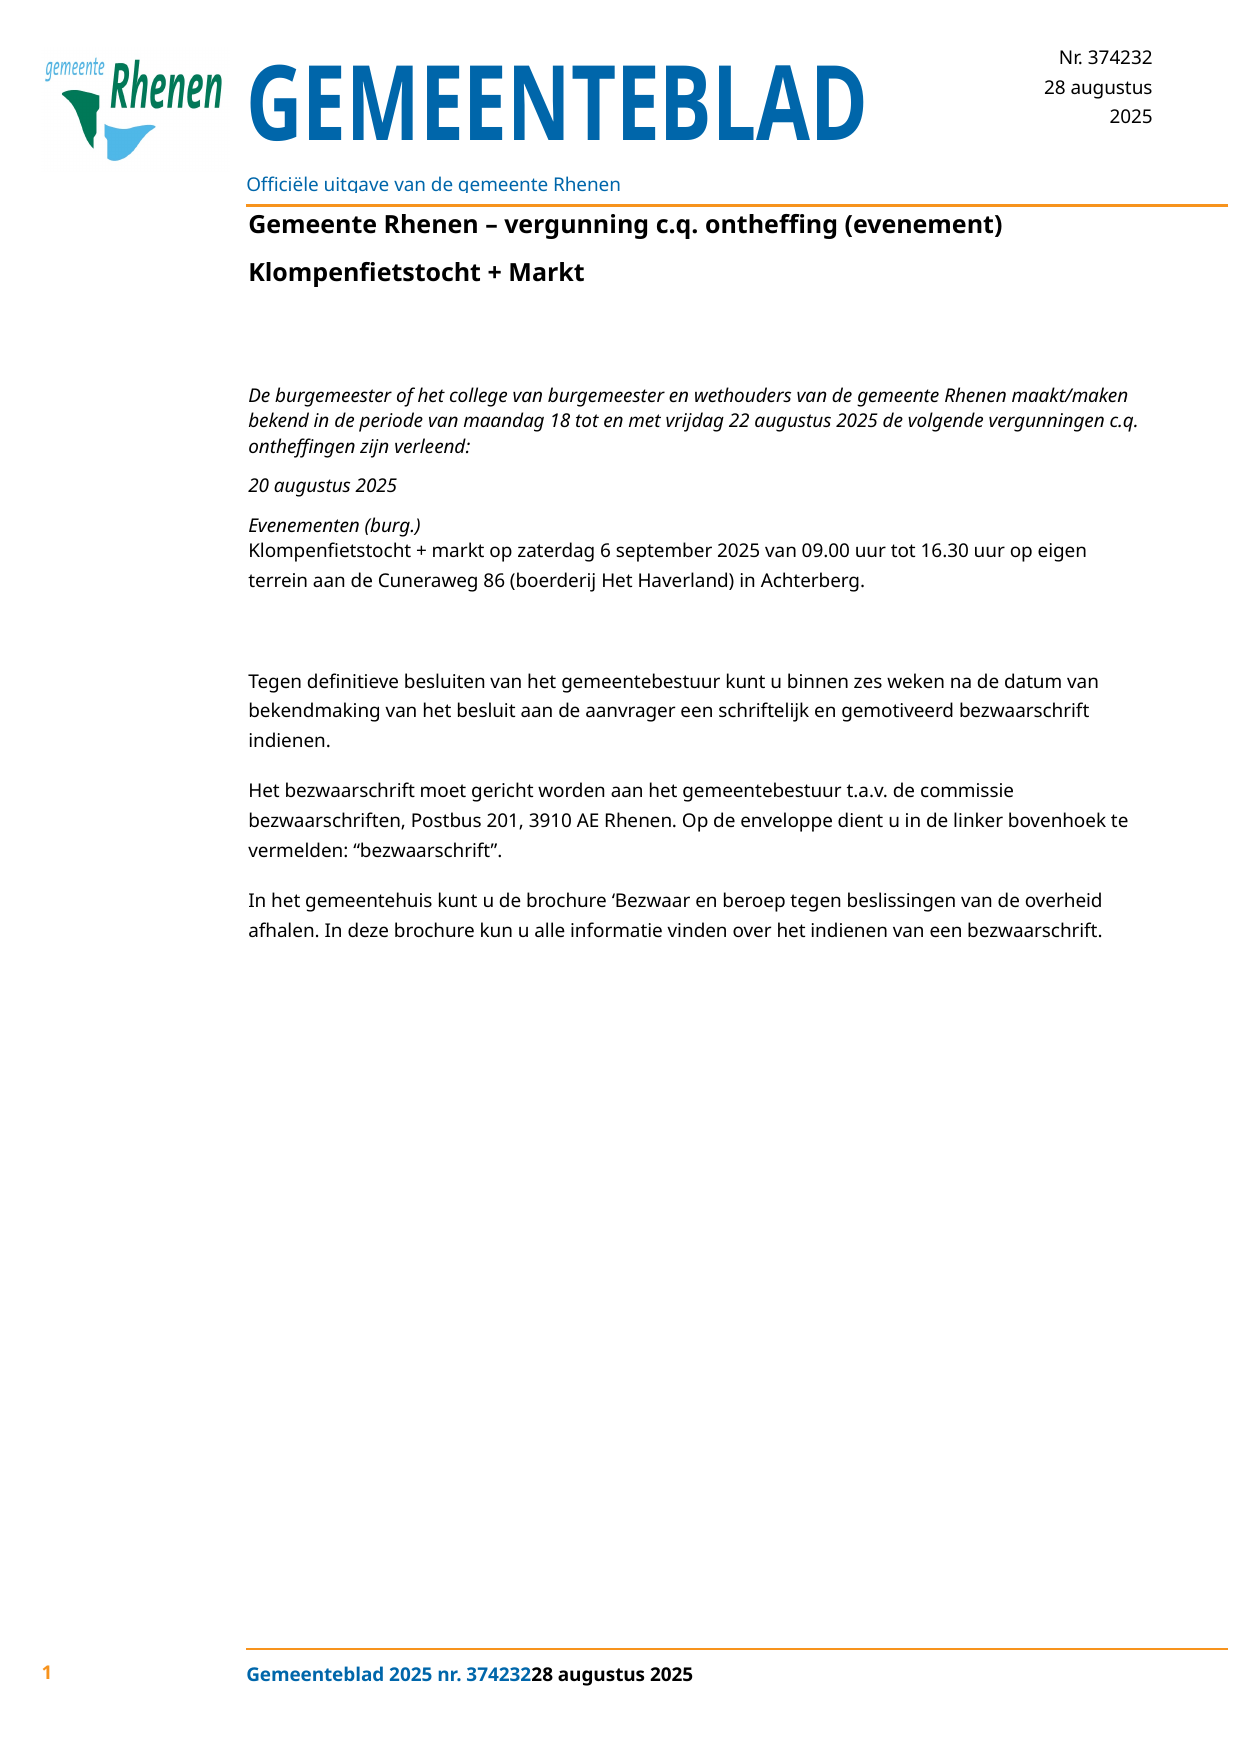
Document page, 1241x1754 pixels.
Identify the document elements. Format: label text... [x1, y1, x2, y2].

picture [41, 47, 231, 172]
text 20 augustus 2025 [248, 473, 1152, 498]
text In het gemeentehuis kunt u de brochure ‘Bezwaar en beroep tegen beslissingen van de overheid afhalen. In deze brochure kun u alle informatie vinden over het indienen van een bezwaarschrift. [248, 887, 1152, 942]
text Evenementen (burg.) [248, 512, 1152, 538]
text De burgemeester of het college van burgemeester en wethouders van de gemeente Rhenen maakt/maken bekend in de periode van maandag 18 tot en met vrijdag 22 augustus 2025 de volgende vergunningen c.q. ontheffingen zijn verleend: [248, 382, 1152, 459]
text Gemeente Rhenen – vergunning c.q. ontheffing (evenement) Klompenfietstocht + Markt [248, 207, 1152, 288]
text Tegen definitieve besluiten van het gemeentebestuur kunt u binnen zes weken na de datum van bekendmaking van het besluit aan de aanvrager een schriftelijk en gemotiveerd bezwaarschrift indienen. [248, 668, 1152, 753]
text Het bezwaarschrift moet gericht worden aan het gemeentebestuur t.a.v. de commissie bezwaarschriften, Postbus 201, 3910 AE Rhenen. Op de enveloppe dient u in de linker bovenhoek te vermelden: “bezwaarschrift”. [248, 778, 1152, 862]
text Klompenfietstocht + markt op zaterdag 6 september 2025 van 09.00 uur tot 16.30 uur op eigen terrein aan de Cuneraweg 86 (boerderij Het Haverland) in Achterberg. [248, 538, 1152, 593]
